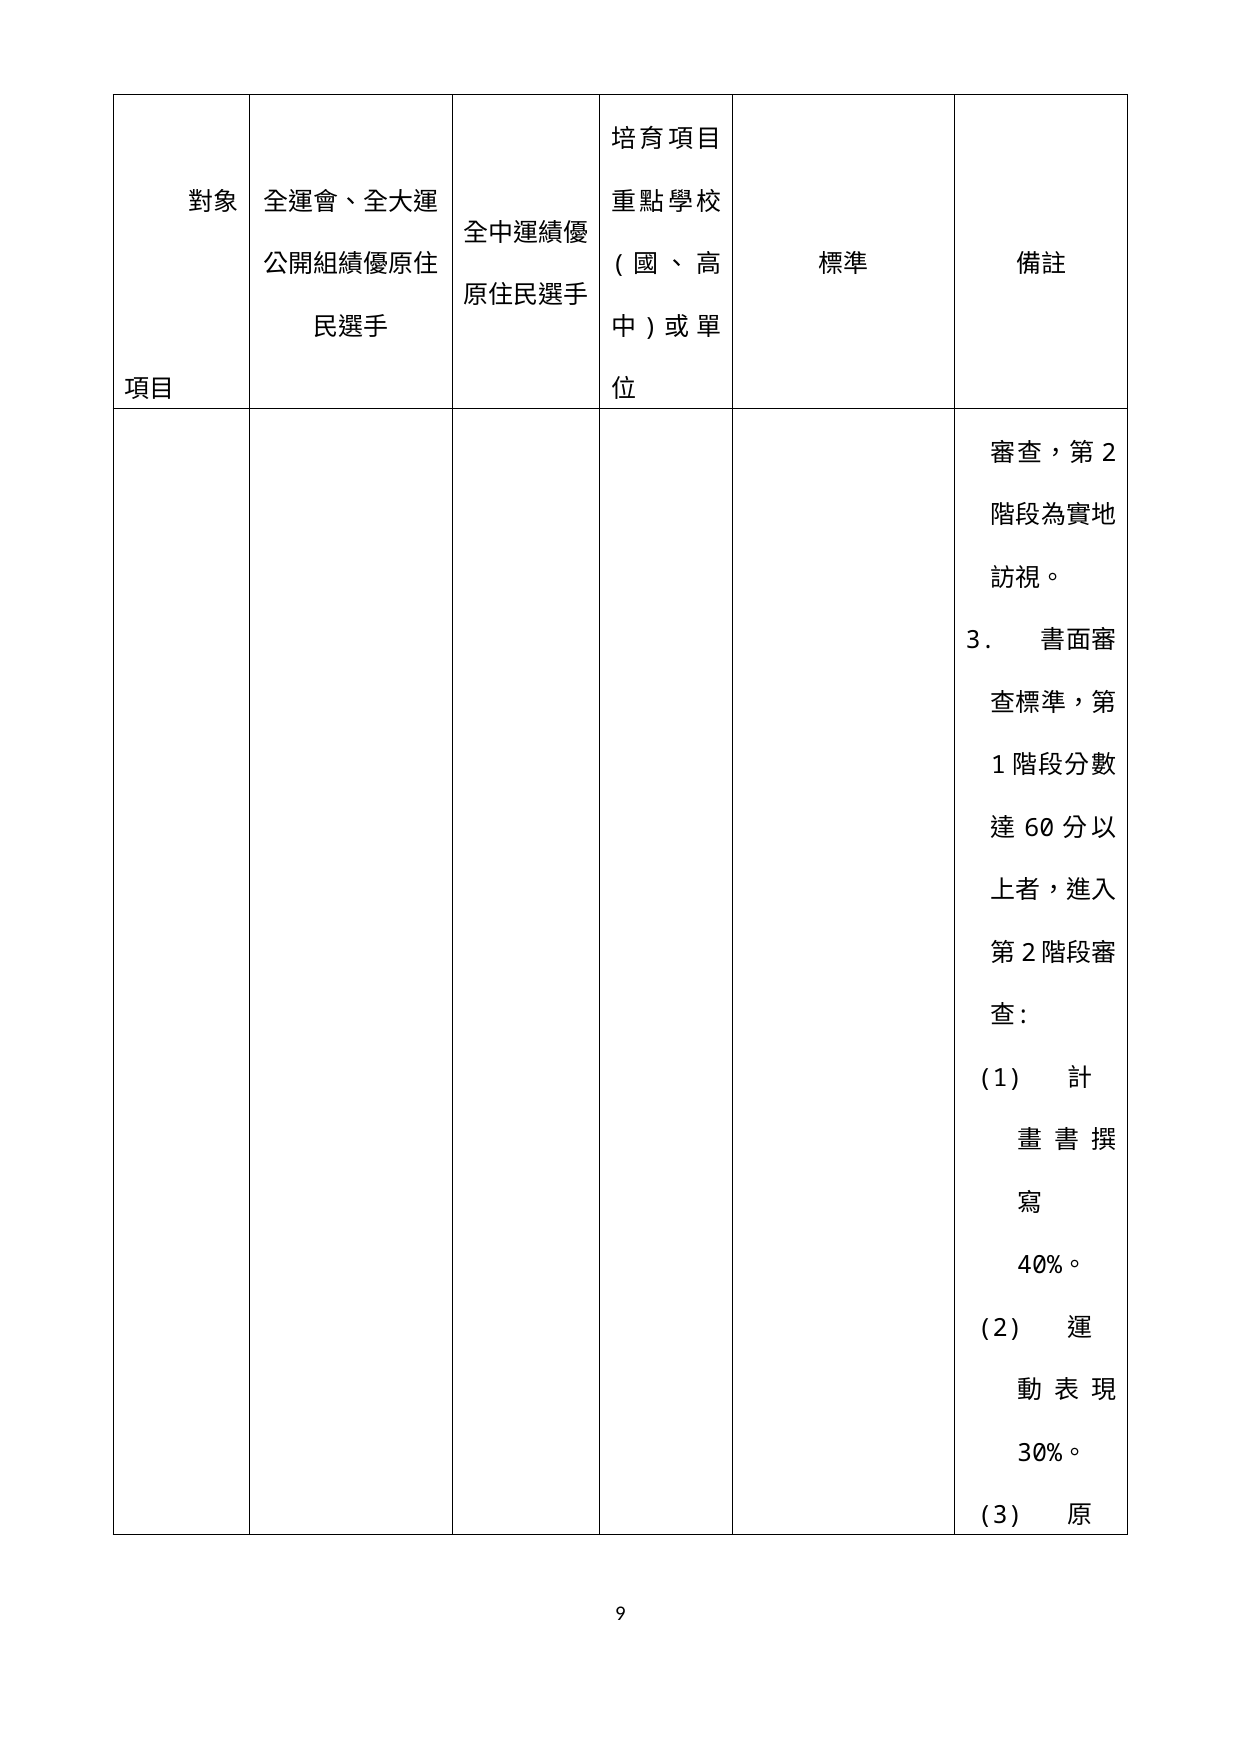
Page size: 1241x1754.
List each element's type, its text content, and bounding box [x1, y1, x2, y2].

table_cell [600, 409, 732, 1534]
table_header 培育項目重點學校(國、高中)或單位 [600, 95, 732, 408]
table_header 備註 [955, 95, 1127, 408]
table_header 對象 項目 [114, 95, 249, 408]
table_header 全中運績優原住民選手 [453, 95, 599, 408]
table_header 標準 [733, 95, 954, 408]
table_header 全運會、全大運公開組績優原住民選手 [250, 95, 452, 408]
table_cell [733, 409, 954, 1534]
table_cell - [453, 409, 599, 1534]
table_cell 由本會組成審查小組實地訪視並評比，擇優補助。 審查方式分2階段進行，第1階段為書面審查，第2階段為實地訪視。 書面審查標準，第1階段分數達60分以上者，進入第2階段審查: 計畫書撰寫40%。 運動表現30%。 原住民族選手人數30%。 計畫書撰寫(參閱後附格式): 以校為單位，擇1運動項目申請。 計畫書要項包含:學校支持度、發展現況、經費預估合理性等相關內容。 運動表現分數計算如下: 採計近3年全中運成績前6名。 第1名10分、第2名8分、第3名6分、第4名4分、第5名2分、第6名1分。 至多採計至30分。 [955, 409, 1127, 1534]
table_cell - [250, 409, 452, 1534]
table_cell [114, 409, 249, 1534]
